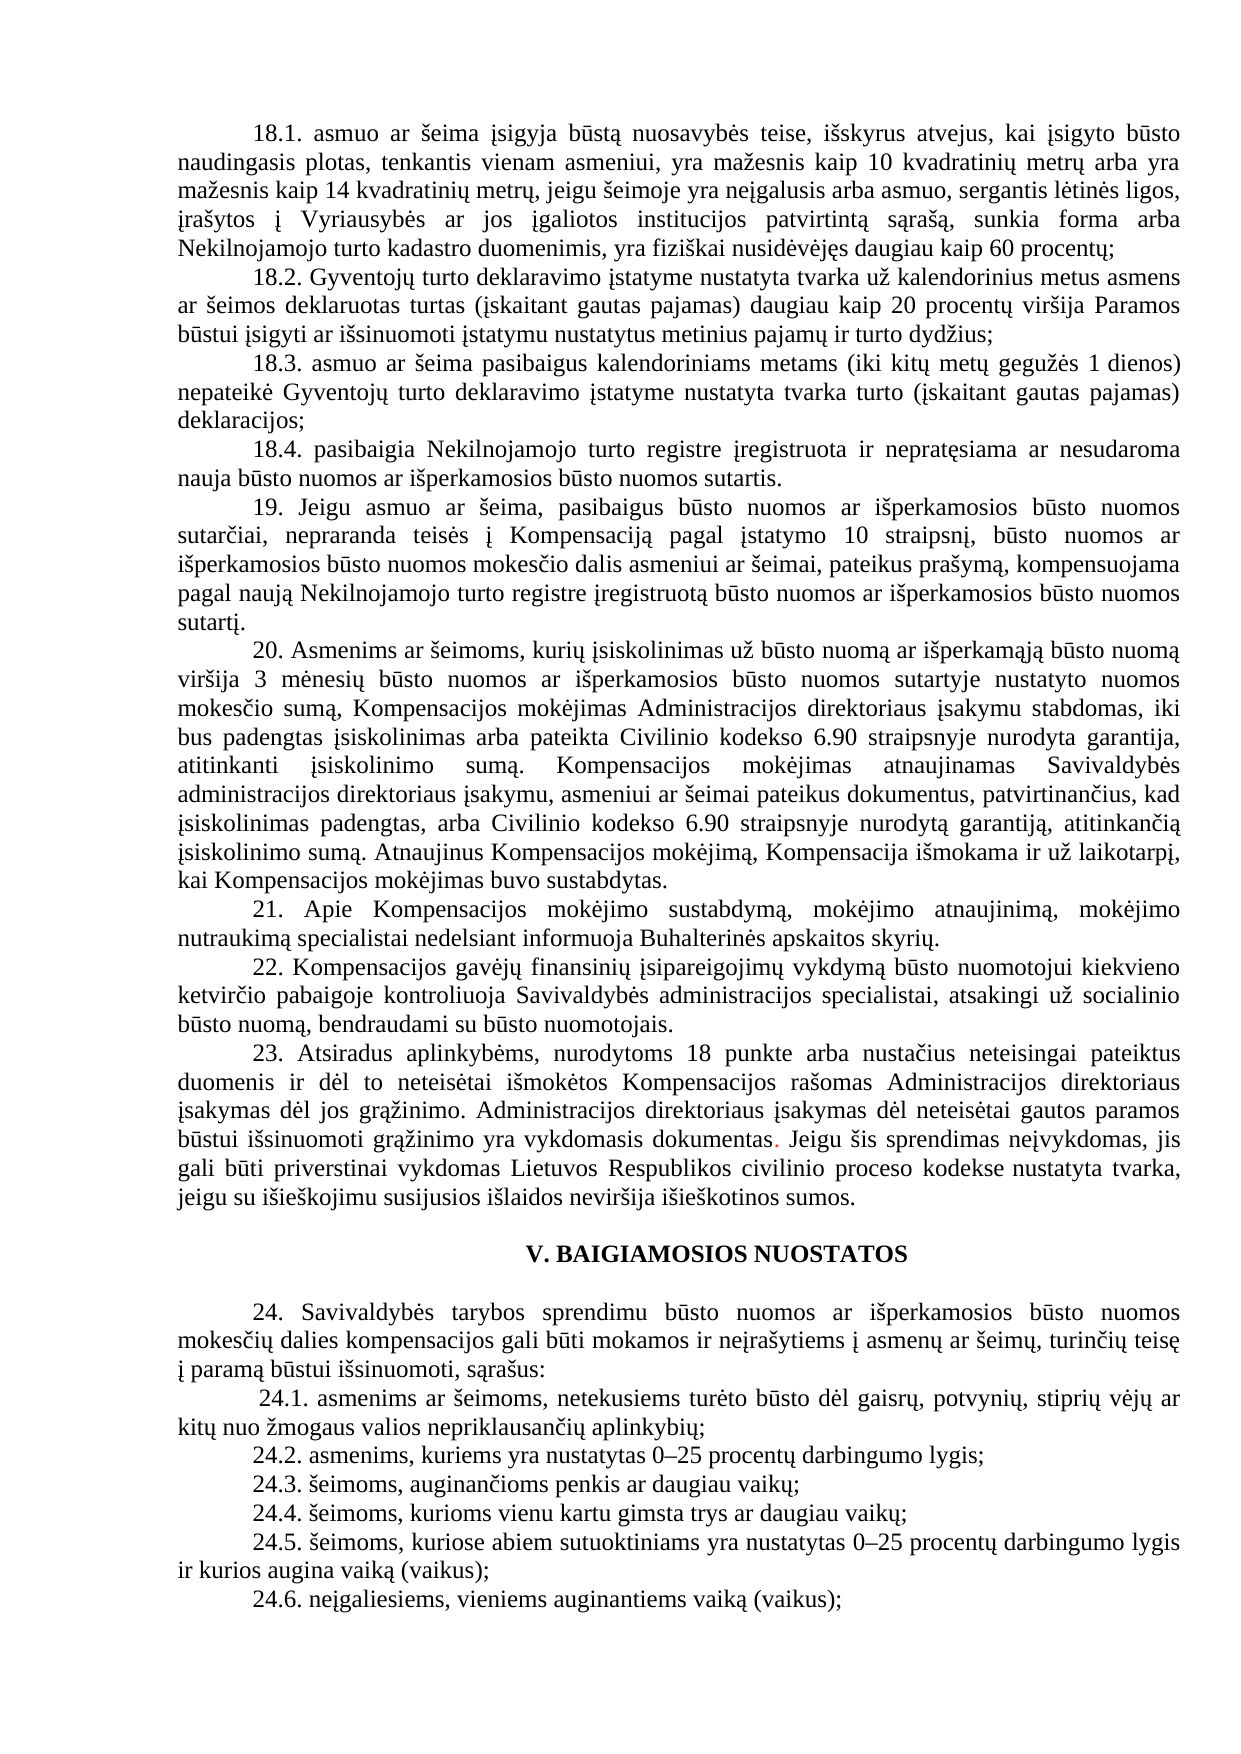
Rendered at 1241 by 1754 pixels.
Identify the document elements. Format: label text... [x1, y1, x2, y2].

text 22. Kompensacijos gavėjų finansinių įsipareigojimų vykdymą būsto nuomotojui kiekvieno ketvirčio pabaigoje kontroliuoja Savivaldybės administracijos specialistai, atsakingi už socialinio būsto nuomą, bendraudami su būsto nuomotojais. [177, 952, 1181, 1038]
text 20. Asmenims ar šeimoms, kurių įsiskolinimas už būsto nuomą ar išperkamąją būsto nuomą viršija 3 mėnesių būsto nuomos ar išperkamosios būsto nuomos sutartyje nustatyto nuomos mokesčio sumą, Kompensacijos mokėjimas Administracijos direktoriaus įsakymu stabdomas, iki bus padengtas įsiskolinimas arba pateikta Civilinio kodekso 6.90 straipsnyje nurodyta garantija, atitinkanti įsiskolinimo sumą. Kompensacijos mokėjimas atnaujinamas Savivaldybės administracijos direktoriaus įsakymu, asmeniui ar šeimai pateikus dokumentus, patvirtinančius, kad įsiskolinimas padengtas, arba Civilinio kodekso 6.90 straipsnyje nurodytą garantiją, atitinkančią įsiskolinimo sumą. Atnaujinus Kompensacijos mokėjimą, Kompensacija išmokama ir už laikotarpį, kai Kompensacijos mokėjimas buvo sustabdytas. [177, 636, 1181, 894]
text 18.1. asmuo ar šeima įsigyja būstą nuosavybės teise, išskyrus atvejus, kai įsigyto būsto naudingasis plotas, tenkantis vienam asmeniui, yra mažesnis kaip 10 kvadratinių metrų arba yra mažesnis kaip 14 kvadratinių metrų, jeigu šeimoje yra neįgalusis arba asmuo, sergantis lėtinės ligos, įrašytos į Vyriausybės ar jos įgaliotos institucijos patvirtintą sąrašą, sunkia forma arba Nekilnojamojo turto kadastro duomenimis, yra fiziškai nusidėvėjęs daugiau kaip 60 procentų; [177, 118, 1181, 262]
text 24. Savivaldybės tarybos sprendimu būsto nuomos ar išperkamosios būsto nuomos mokesčių dalies kompensacijos gali būti mokamos ir neįrašytiems į asmenų ar šeimų, turinčių teisę į paramą būstui išsinuomoti, sąrašus: [177, 1297, 1181, 1383]
text 24.2. asmenims, kuriems yra nustatytas 0–25 procentų darbingumo lygis; [177, 1441, 1181, 1469]
text 24.6. neįgaliesiems, vieniems auginantiems vaiką (vaikus); [177, 1584, 1181, 1613]
text 19. Jeigu asmuo ar šeima, pasibaigus būsto nuomos ar išperkamosios būsto nuomos sutarčiai, nepraranda teisės į Kompensaciją pagal įstatymo 10 straipsnį, būsto nuomos ar išperkamosios būsto nuomos mokesčio dalis asmeniui ar šeimai, pateikus prašymą, kompensuojama pagal naują Nekilnojamojo turto registre įregistruotą būsto nuomos ar išperkamosios būsto nuomos sutartį. [177, 492, 1181, 636]
text 18.4. pasibaigia Nekilnojamojo turto registre įregistruota ir nepratęsiama ar nesudaroma nauja būsto nuomos ar išperkamosios būsto nuomos sutartis. [177, 434, 1181, 492]
text 23. Atsiradus aplinkybėms, nurodytoms 18 punkte arba nustačius neteisingai pateiktus duomenis ir dėl to neteisėtai išmokėtos Kompensacijos rašomas Administracijos direktoriaus įsakymas dėl jos grąžinimo. Administracijos direktoriaus įsakymas dėl neteisėtai gautos paramos būstui išsinuomoti grąžinimo yra vykdomasis dokumentas. Jeigu šis sprendimas neįvykdomas, jis gali būti priverstinai vykdomas Lietuvos Respublikos civilinio proceso kodekse nustatyta tvarka, jeigu su išieškojimu susijusios išlaidos neviršija išieškotinos sumos. [177, 1038, 1181, 1211]
text 24.1. asmenims ar šeimoms, netekusiems turėto būsto dėl gaisrų, potvynių, stiprių vėjų ar kitų nuo žmogaus valios nepriklausančių aplinkybių; [177, 1383, 1181, 1441]
text 21. Apie Kompensacijos mokėjimo sustabdymą, mokėjimo atnaujinimą, mokėjimo nutraukimą specialistai nedelsiant informuoja Buhalterinės apskaitos skyrių. [177, 894, 1181, 952]
text 24.3. šeimoms, auginančioms penkis ar daugiau vaikų; [177, 1469, 1181, 1498]
text 18.2. Gyventojų turto deklaravimo įstatyme nustatyta tvarka už kalendorinius metus asmens ar šeimos deklaruotas turtas (įskaitant gautas pajamas) daugiau kaip 20 procentų viršija Paramos būstui įsigyti ar išsinuomoti įstatymu nustatytus metinius pajamų ir turto dydžius; [177, 262, 1181, 348]
text V. BAIGIAMOSIOS NUOSTATOS [177, 1239, 1181, 1268]
text 18.3. asmuo ar šeima pasibaigus kalendoriniams metams (iki kitų metų gegužės 1 dienos) nepateikė Gyventojų turto deklaravimo įstatyme nustatyta tvarka turto (įskaitant gautas pajamas) deklaracijos; [177, 348, 1181, 434]
text 24.4. šeimoms, kurioms vienu kartu gimsta trys ar daugiau vaikų; [177, 1498, 1181, 1527]
text 24.5. šeimoms, kuriose abiem sutuoktiniams yra nustatytas 0–25 procentų darbingumo lygis ir kurios augina vaiką (vaikus); [177, 1527, 1181, 1584]
